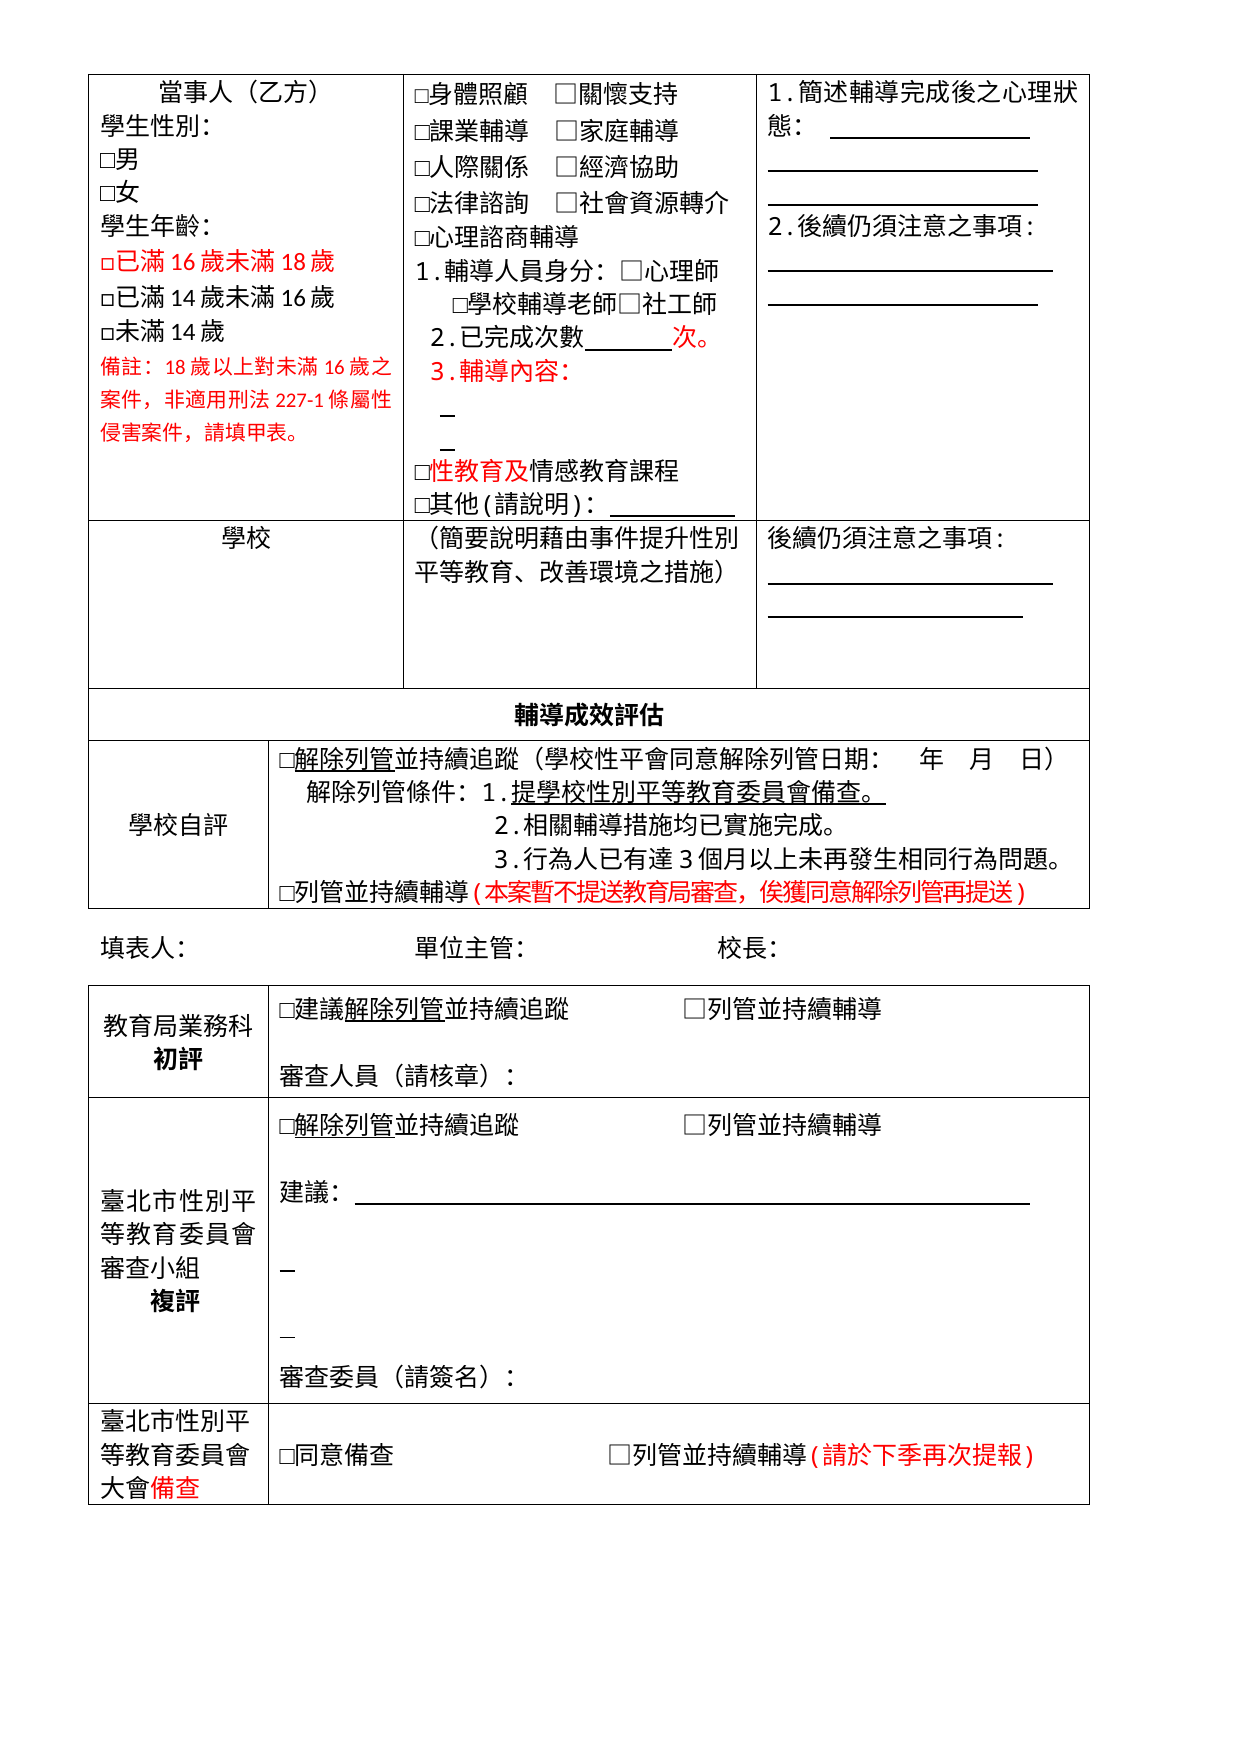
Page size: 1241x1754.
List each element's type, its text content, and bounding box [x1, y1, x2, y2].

table_cell □同意備查 □列管並持續輔導(請於下季再次提報) [269, 1404, 1089, 1504]
table_cell □建議解除列管並持續追蹤 □列管並持續輔導 審查人員（請核章）： [269, 986, 1089, 1097]
table_cell 臺北市性別平等教育委員會審查小組 複評 [89, 1098, 268, 1403]
table_cell □身體照顧 □關懷支持 □課業輔導 □家庭輔導 □人際關係 □經濟協助 □法律諮詢 □社會資源轉介 □心理諮商輔導 1.輔導人員身分：□心理師 □學校輔導老師□社工師 2.已完成次數 次。 3.輔導內容： □性教育及情感教育課程 □其他(請說明)： [404, 75, 756, 520]
table_cell （簡要說明藉由事件提升性別平等教育、改善環境之措施） [404, 521, 756, 687]
table_cell 單位主管： [403, 909, 706, 985]
table_cell 當事人（乙方） 學生性別： □男 □女 學生年齡： □已滿16歲未滿18歲 □已滿14歲未滿16歲 □未滿14歲 備註：18歲以上對未滿16歲之案件，非適用刑法227-1條屬性侵害案件，請填甲表。 [89, 75, 403, 520]
table_cell 填表人： [89, 909, 403, 985]
table_cell □解除列管並持續追蹤 □列管並持續輔導 建議： 審查委員（請簽名）： [269, 1098, 1089, 1403]
table_cell 後續仍須注意之事項: [757, 521, 1089, 687]
table_cell 輔導成效評估 [89, 689, 1089, 740]
table_cell 1.簡述輔導完成後之心理狀態： 2.後續仍須注意之事項: [757, 75, 1089, 520]
table_cell 臺北市性別平等教育委員會大會備查 [89, 1404, 268, 1504]
table_cell 學校 [89, 521, 403, 687]
table_cell 校長： [706, 909, 1089, 985]
table_cell 學校自評 [89, 741, 268, 908]
table_cell 教育局業務科初評 [89, 986, 268, 1097]
table_cell □解除列管並持續追蹤（學校性平會同意解除列管日期： 年 月 日） 解除列管條件：1.提學校性別平等教育委員會備查。 2.相關輔導措施均已實施完成。 3.行為人已有達3個月以上未再發生相同行為問題。 □列管並持續輔導(本案暫不提送教育局審查，俟獲同意解除列管再提送) [269, 741, 1089, 908]
